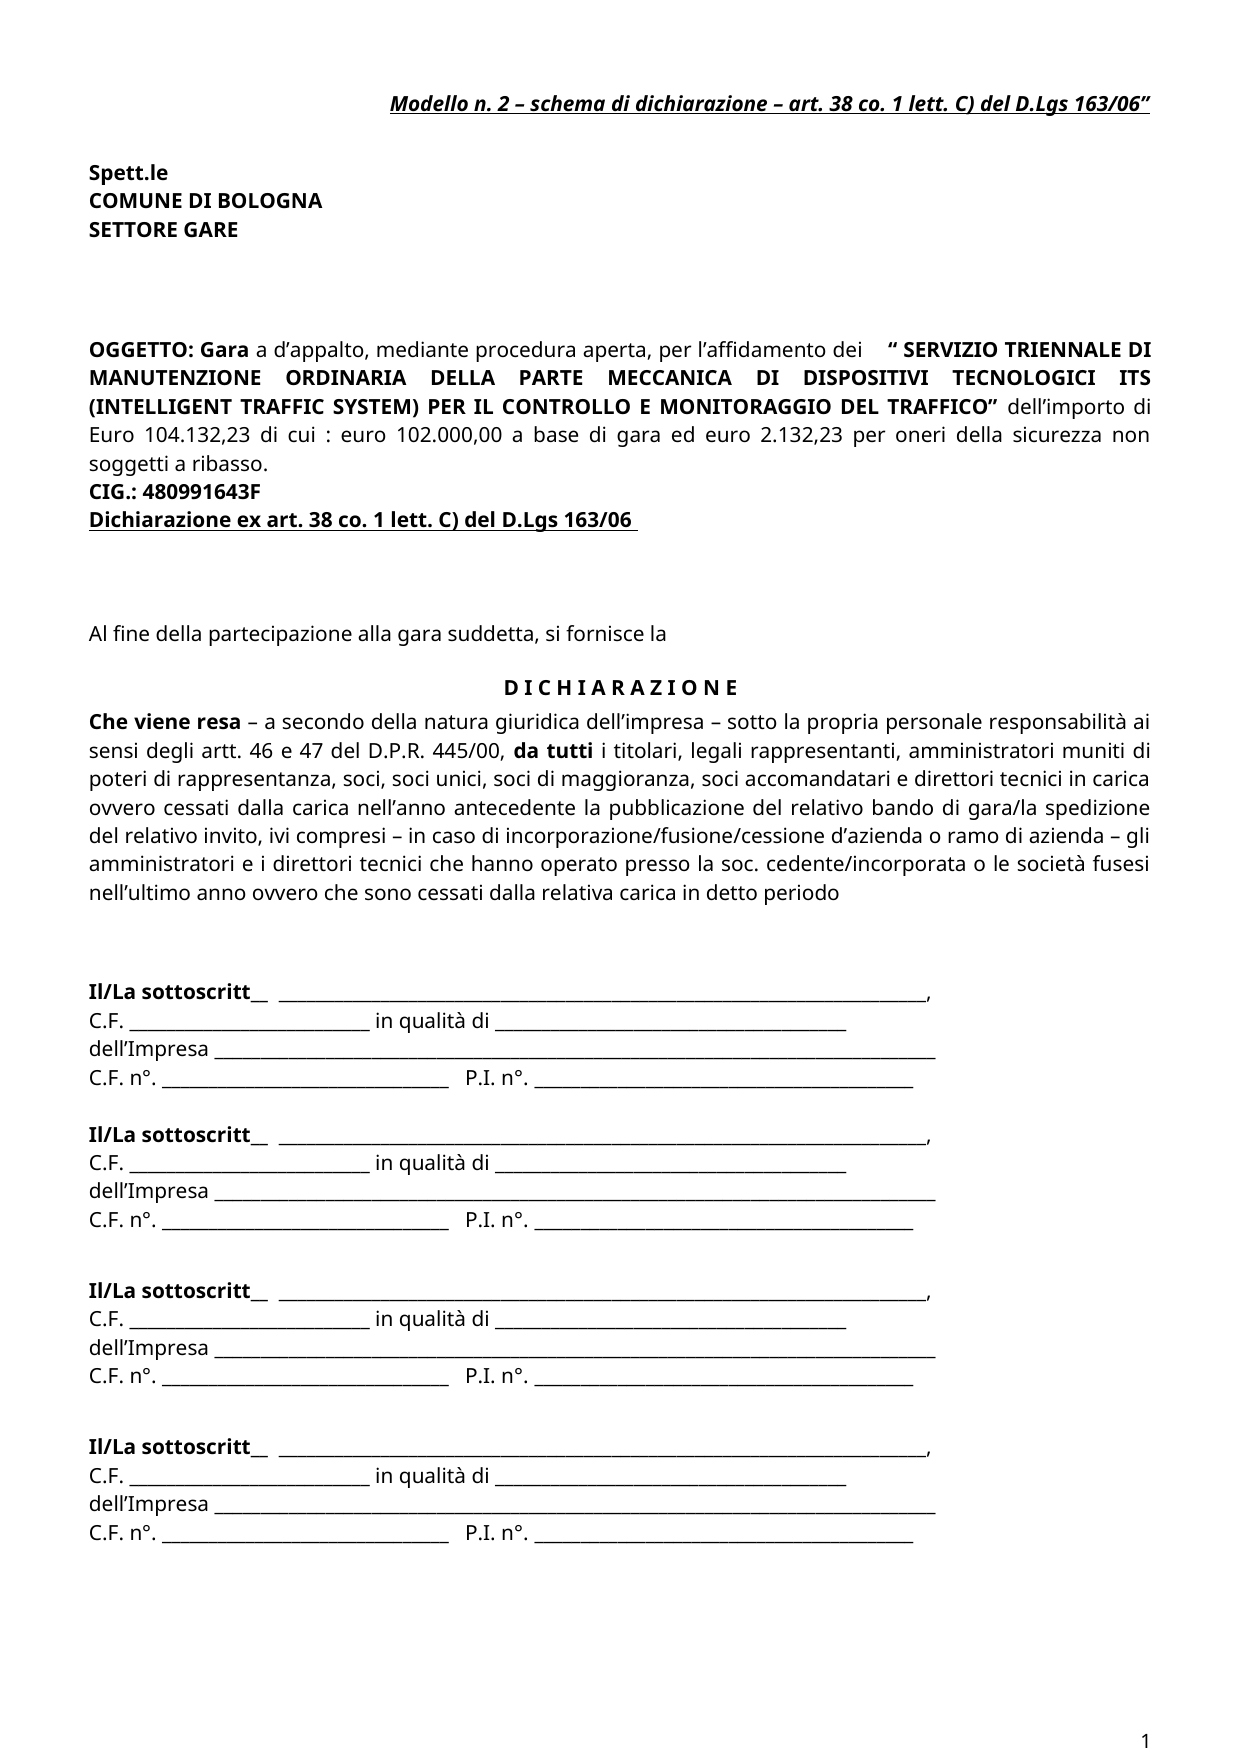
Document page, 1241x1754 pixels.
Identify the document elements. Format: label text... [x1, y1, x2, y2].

subtitle COMUNE DI BOLOGNA [89, 186, 1152, 215]
text SETTORE GARE [89, 215, 1152, 243]
text C.F. n°. _______________________________ P.I. n°. _________________________________________ [89, 1518, 1152, 1546]
subtitle D I C H I A R A Z I O N E [89, 673, 1152, 701]
subtitle Spett.le [89, 158, 1152, 186]
text C.F. __________________________ in qualità di ______________________________________ [89, 1461, 1152, 1489]
text C.F. n°. _______________________________ P.I. n°. _________________________________________ [89, 1063, 1152, 1091]
text dell’Impresa ______________________________________________________________________________ [89, 1333, 1152, 1361]
subtitle Modello n. 2 – schema di dichiarazione – art. 38 co. 1 lett. C) del D.Lgs 163/06” [89, 89, 1152, 117]
text dell’Impresa ______________________________________________________________________________ [89, 1177, 1152, 1205]
text Il/La sottoscritt__ ______________________________________________________________________, [89, 1432, 1152, 1461]
text Dichiarazione ex art. 38 co. 1 lett. C) del D.Lgs 163/06 [89, 506, 1152, 534]
text C.F. __________________________ in qualità di ______________________________________ [89, 1006, 1152, 1034]
text C.F. n°. _______________________________ P.I. n°. _________________________________________ [89, 1205, 1152, 1233]
text C.F. __________________________ in qualità di ______________________________________ [89, 1148, 1152, 1177]
text Il/La sottoscritt__ ______________________________________________________________________, [89, 1276, 1152, 1304]
text C.F. n°. _______________________________ P.I. n°. _________________________________________ [89, 1361, 1152, 1390]
text Il/La sottoscritt__ ______________________________________________________________________, [89, 977, 1152, 1006]
text dell’Impresa ______________________________________________________________________________ [89, 1034, 1152, 1063]
text C.F. __________________________ in qualità di ______________________________________ [89, 1304, 1152, 1333]
subtitle CIG.: 480991643F [89, 477, 1152, 506]
text Che viene resa – a secondo della natura giuridica dell’impresa – sotto la propria personale responsabilità ai sensi degli artt. 46 e 47 del D.P.R. 445/00, da tutti i titolari, legali rappresentanti, amministratori muniti di poteri di rappresentanza, soci, soci unici, soci di maggioranza, soci accomandatari e direttori tecnici in carica ovvero cessati dalla carica nell’anno antecedente la pubblicazione del relativo bando di gara/la spedizione del relativo invito, ivi compresi – in caso di incorporazione/fusione/cessione d’azienda o ramo di azienda – gli amministratori e i direttori tecnici che hanno operato presso la soc. cedente/incorporata o le società fusesi nell’ultimo anno ovvero che sono cessati dalla relativa carica in detto periodo [89, 707, 1152, 906]
text OGGETTO: Gara a d’appalto, mediante procedura aperta, per l’affidamento dei “ SERVIZIO TRIENNALE DI MANUTENZIONE ORDINARIA DELLA PARTE MECCANICA DI DISPOSITIVI TECNOLOGICI ITS (INTELLIGENT TRAFFIC SYSTEM) PER IL CONTROLLO E MONITORAGGIO DEL TRAFFICO” dell’importo di Euro 104.132,23 di cui : euro 102.000,00 a base di gara ed euro 2.132,23 per oneri della sicurezza non soggetti a ribasso. [89, 335, 1152, 477]
text dell’Impresa ______________________________________________________________________________ [89, 1489, 1152, 1518]
text Il/La sottoscritt__ ______________________________________________________________________, [89, 1120, 1152, 1148]
text Al fine della partecipazione alla gara suddetta, si fornisce la [89, 619, 1152, 648]
